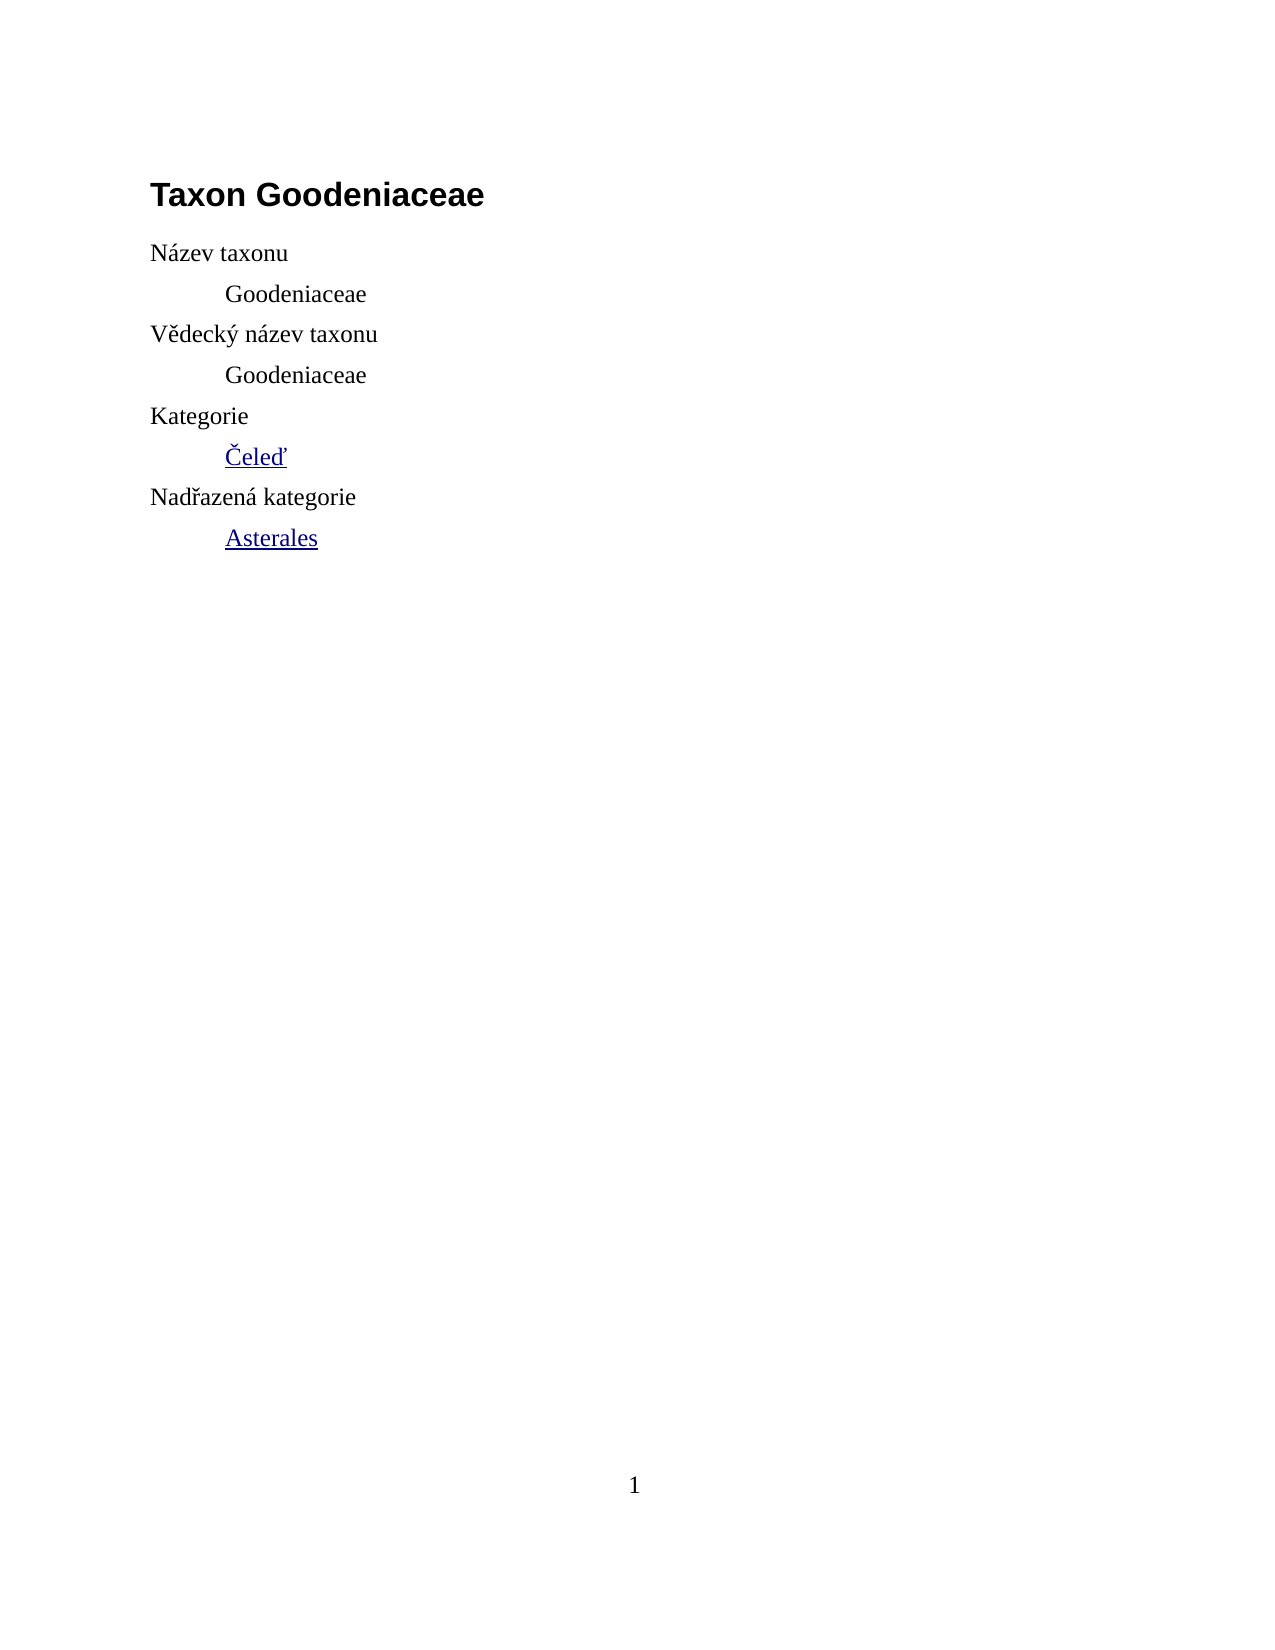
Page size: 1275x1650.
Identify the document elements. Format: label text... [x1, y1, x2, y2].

text Goodeniaceae [225, 279, 1125, 308]
subtitle Taxon Goodeniaceae [150, 175, 1125, 214]
text Vědecký název taxonu [150, 319, 1125, 348]
text Goodeniaceae [225, 360, 1125, 389]
text Čeleď [225, 442, 1125, 471]
text Asterales [225, 523, 1125, 552]
text Název taxonu [150, 238, 1125, 267]
text Kategorie [150, 401, 1125, 430]
text Nadřazená kategorie [150, 482, 1125, 511]
